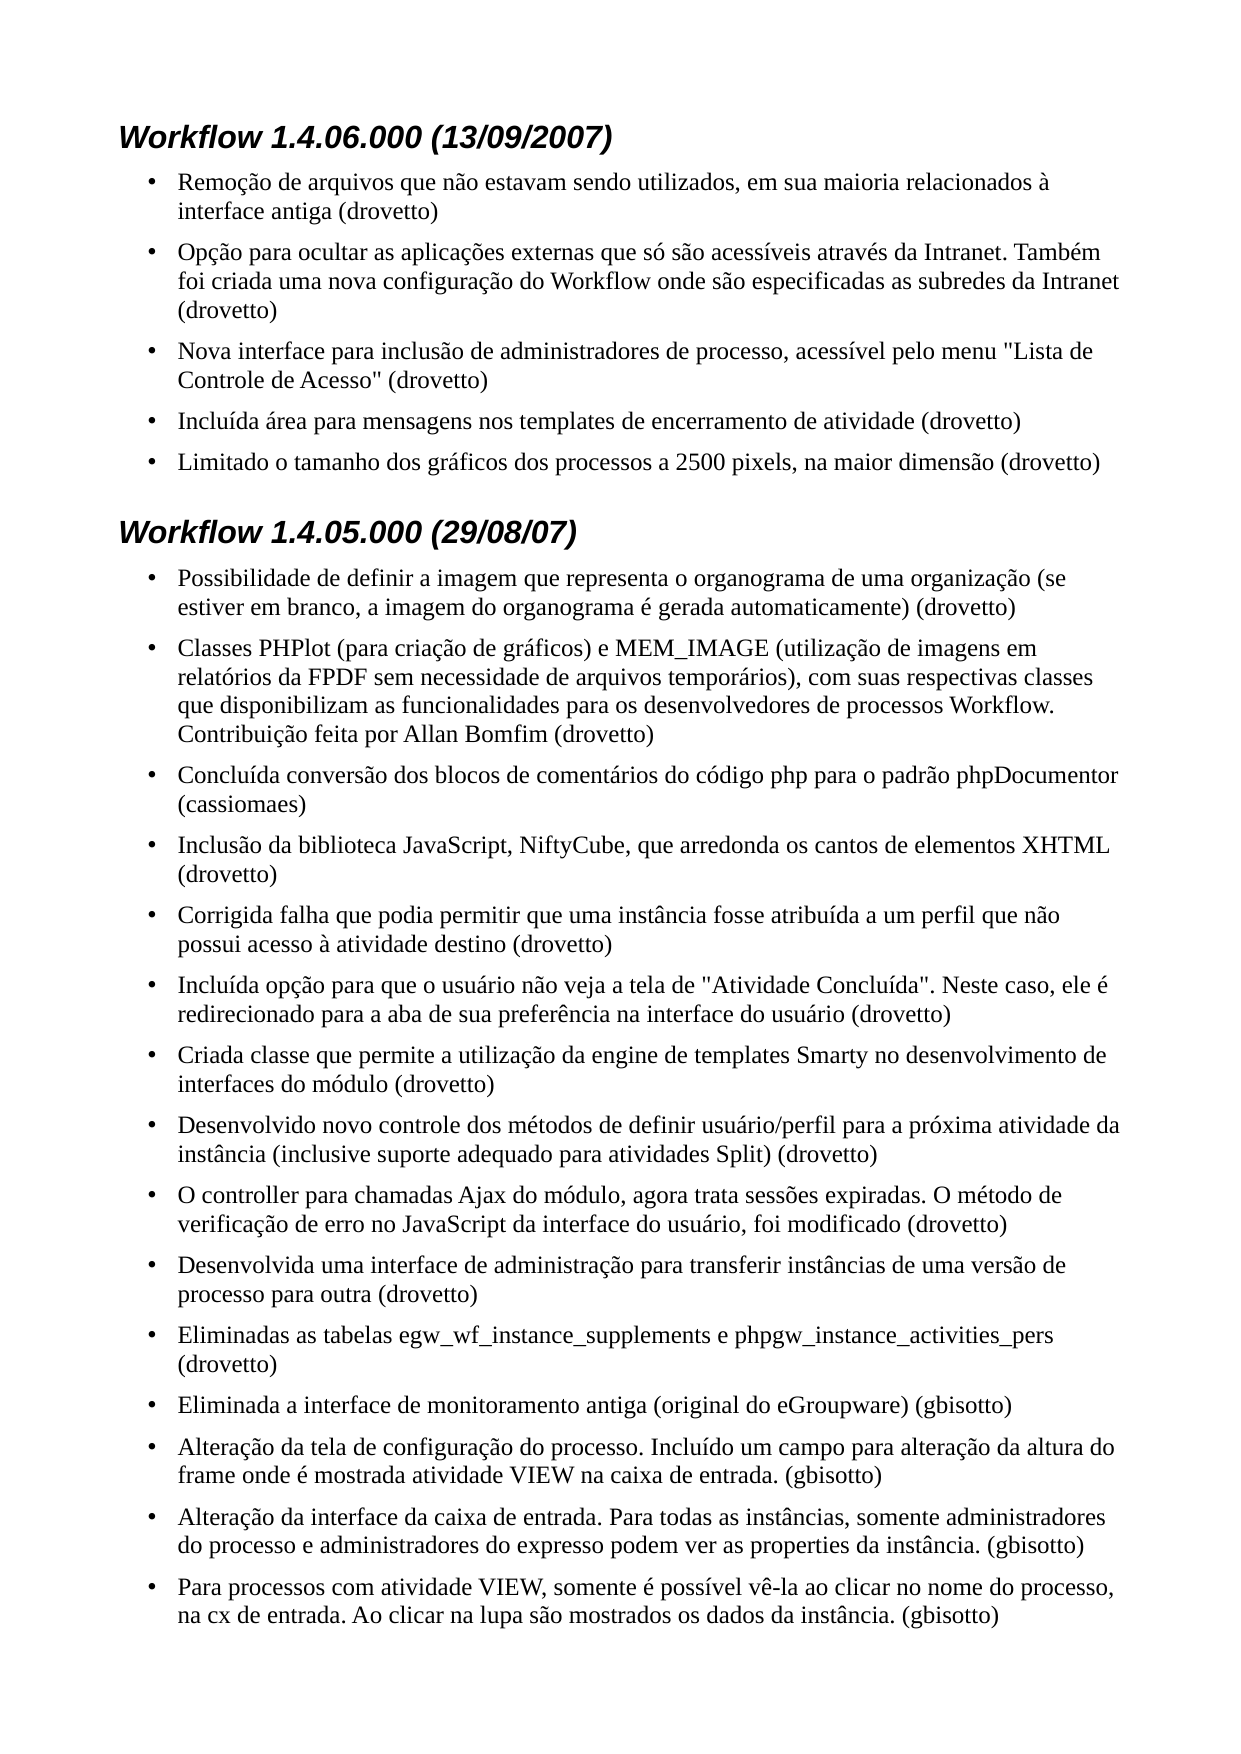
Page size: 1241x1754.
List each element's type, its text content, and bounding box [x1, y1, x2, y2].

list Eliminada a interface de monitoramento antiga (original do eGroupware) (gbisotto) [148, 1391, 1122, 1419]
list Alteração da tela de configuração do processo. Incluído um campo para alteração da altura do frame onde é mostrada atividade VIEW na caixa de entrada. (gbisotto) [148, 1432, 1122, 1489]
list Remoção de arquivos que não estavam sendo utilizados, em sua maioria relacionados à interface antiga (drovetto) [148, 167, 1122, 225]
list Limitado o tamanho dos gráficos dos processos a 2500 pixels, na maior dimensão (drovetto) [148, 447, 1122, 476]
list Eliminadas as tabelas egw_wf_instance_supplements e phpgw_instance_activities_pers (drovetto) [148, 1321, 1122, 1378]
list Corrigida falha que podia permitir que uma instância fosse atribuída a um perfil que não possui acesso à atividade destino (drovetto) [148, 901, 1122, 958]
list Opção para ocultar as aplicações externas que só são acessíveis através da Intranet. Também foi criada uma nova configuração do Workflow onde são especificadas as subredes da Intranet (drovetto) [148, 237, 1122, 324]
list Criada classe que permite a utilização da engine de templates Smarty no desenvolvimento de interfaces do módulo (drovetto) [148, 1041, 1122, 1098]
list Incluída área para mensagens nos templates de encerramento de atividade (drovetto) [148, 406, 1122, 435]
list Incluída opção para que o usuário não veja a tela de "Atividade Concluída". Neste caso, ele é redirecionado para a aba de sua preferência na interface do usuário (drovetto) [148, 971, 1122, 1028]
list Concluída conversão dos blocos de comentários do código php para o padrão phpDocumentor (cassiomaes) [148, 761, 1122, 818]
list Possibilidade de definir a imagem que representa o organograma de uma organização (se estiver em branco, a imagem do organograma é gerada automaticamente) (drovetto) [148, 563, 1122, 621]
list Desenvolvido novo controle dos métodos de definir usuário/perfil para a próxima atividade da instância (inclusive suporte adequado para atividades Split) (drovetto) [148, 1111, 1122, 1168]
subtitle Workflow 1.4.05.000 (29/08/07) [118, 514, 1122, 551]
list Nova interface para inclusão de administradores de processo, acessível pelo menu "Lista de Controle de Acesso" (drovetto) [148, 336, 1122, 394]
list Alteração da interface da caixa de entrada. Para todas as instâncias, somente administradores do processo e administradores do expresso podem ver as properties da instância. (gbisotto) [148, 1502, 1122, 1559]
list Desenvolvida uma interface de administração para transferir instâncias de uma versão de processo para outra (drovetto) [148, 1251, 1122, 1308]
list Para processos com atividade VIEW, somente é possível vê-la ao clicar no nome do processo, na cx de entrada. Ao clicar na lupa são mostrados os dados da instância. (gbisotto) [148, 1572, 1122, 1629]
list O controller para chamadas Ajax do módulo, agora trata sessões expiradas. O método de verificação de erro no JavaScript da interface do usuário, foi modificado (drovetto) [148, 1181, 1122, 1238]
list Inclusão da biblioteca JavaScript, NiftyCube, que arredonda os cantos de elementos XHTML (drovetto) [148, 831, 1122, 888]
subtitle Workflow 1.4.06.000 (13/09/2007) [118, 118, 1122, 155]
list Classes PHPlot (para criação de gráficos) e MEM_IMAGE (utilização de imagens em relatórios da FPDF sem necessidade de arquivos temporários), com suas respectivas classes que disponibilizam as funcionalidades para os desenvolvedores de processos Workflow. Contribuição feita por Allan Bomfim (drovetto) [148, 633, 1122, 748]
